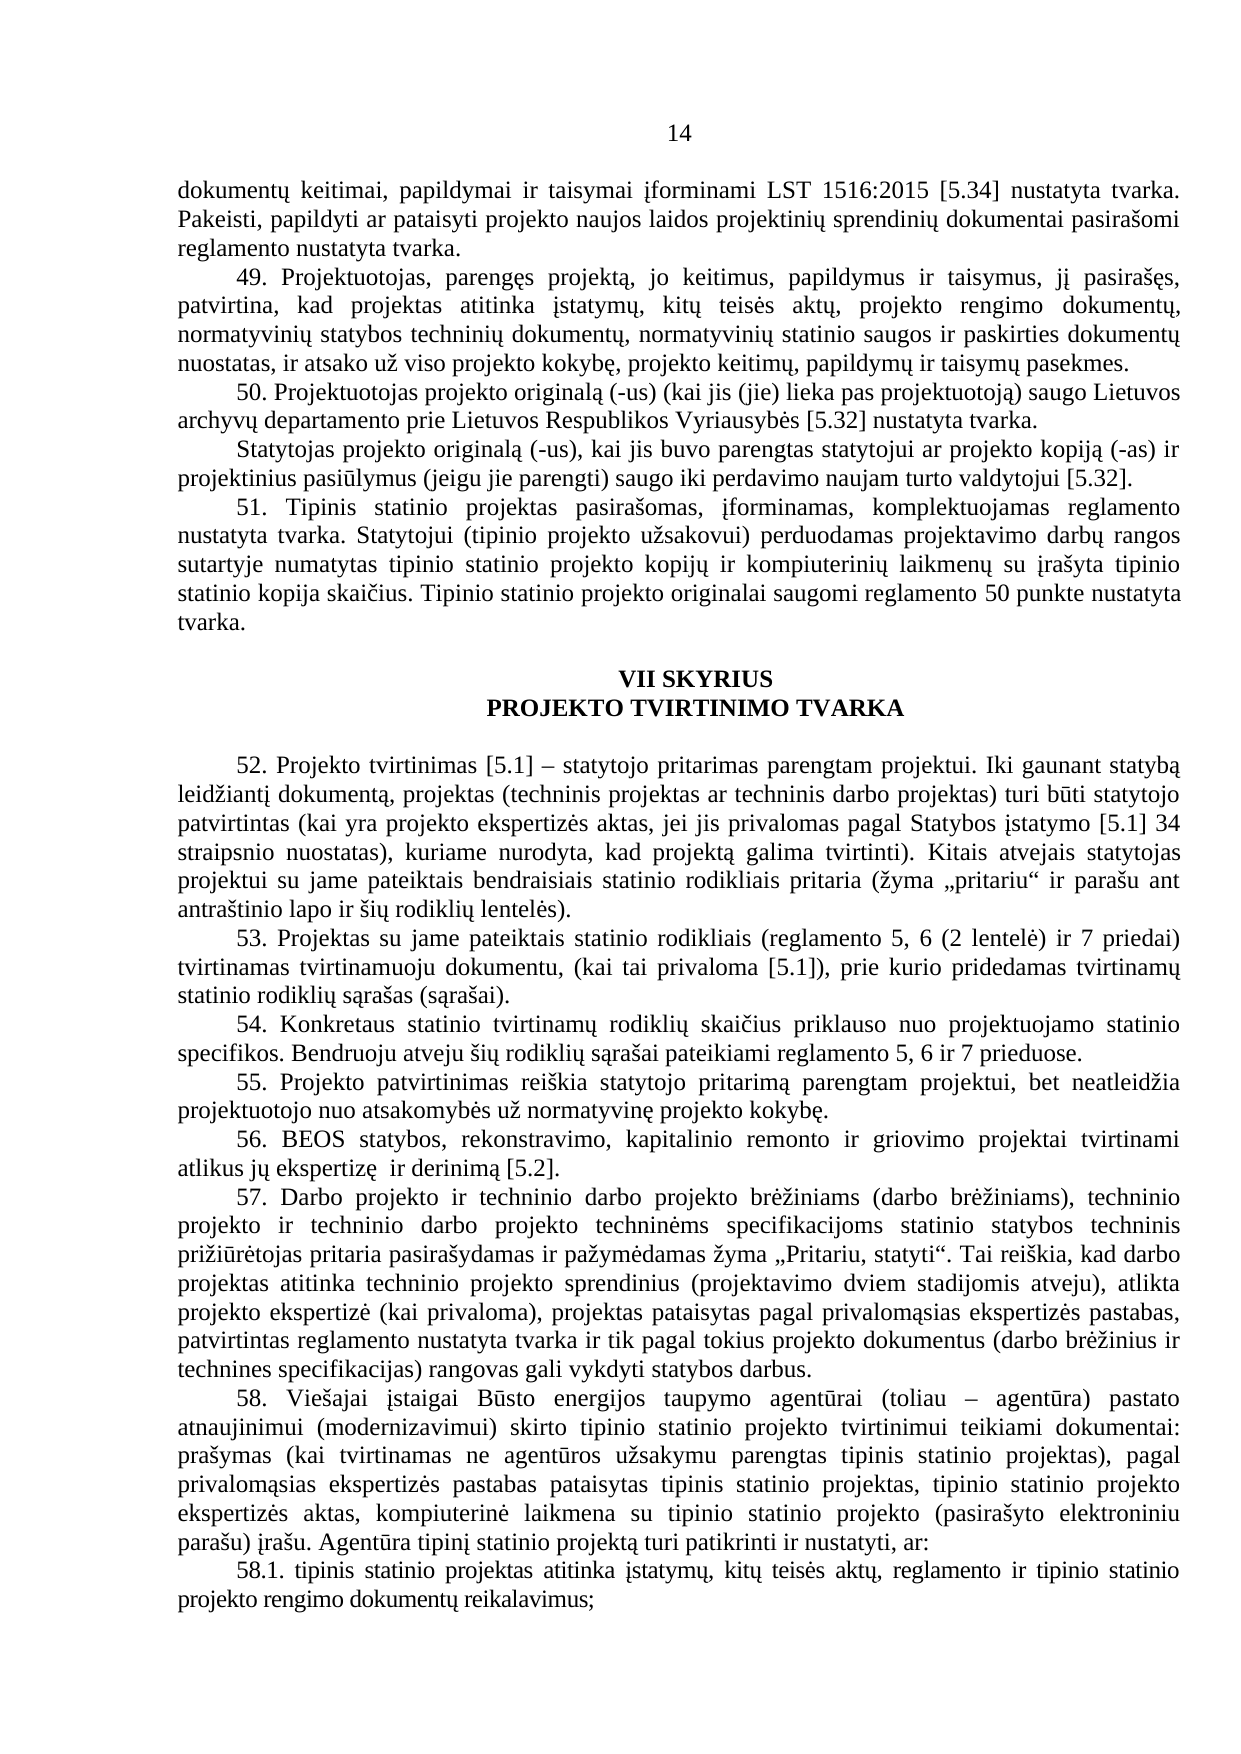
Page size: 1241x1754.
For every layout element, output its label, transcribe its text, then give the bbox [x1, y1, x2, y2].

text PROJEKTO TVIRTINIMO TVARKA [177, 693, 1181, 722]
text 53. Projektas su jame pateiktais statinio rodikliais (reglamento 5, 6 (2 lentelė) ir 7 priedai) tvirtinamas tvirtinamuoju dokumentu, (kai tai privaloma [5.1]), prie kurio pridedamas tvirtinamų statinio rodiklių sąrašas (sąrašai). [177, 923, 1181, 1009]
text 58.1. tipinis statinio projektas atitinka įstatymų, kitų teisės aktų, reglamento ir tipinio statinio projekto rengimo dokumentų reikalavimus; [177, 1556, 1181, 1613]
text 54. Konkretaus statinio tvirtinamų rodiklių skaičius priklauso nuo projektuojamo statinio specifikos. Bendruoju atveju šių rodiklių sąrašai pateikiami reglamento 5, 6 ir 7 prieduose. [177, 1009, 1181, 1067]
text Statytojas projekto originalą (-us), kai jis buvo parengtas statytojui ar projekto kopiją (-as) ir projektinius pasiūlymus (jeigu jie parengti) saugo iki perdavimo naujam turto valdytojui [5.32]. [177, 434, 1181, 492]
text 58. Viešajai įstaigai Būsto energijos taupymo agentūrai (toliau – agentūra) pastato atnaujinimui (modernizavimui) skirto tipinio statinio projekto tvirtinimui teikiami dokumentai: prašymas (kai tvirtinamas ne agentūros užsakymu parengtas tipinis statinio projektas), pagal privalomąsias ekspertizės pastabas pataisytas tipinis statinio projektas, tipinio statinio projekto ekspertizės aktas, kompiuterinė laikmena su tipinio statinio projekto (pasirašyto elektroniniu parašu) įrašu. Agentūra tipinį statinio projektą turi patikrinti ir nustatyti, ar: [177, 1383, 1181, 1556]
text 50. Projektuotojas projekto originalą (-us) (kai jis (jie) lieka pas projektuotoją) saugo Lietuvos archyvų departamento prie Lietuvos Respublikos Vyriausybės [5.32] nustatyta tvarka. [177, 377, 1181, 434]
text 57. Darbo projekto ir techninio darbo projekto brėžiniams (darbo brėžiniams), techninio projekto ir techninio darbo projekto techninėms specifikacijoms statinio statybos techninis prižiūrėtojas pritaria pasirašydamas ir pažymėdamas žyma „Pritariu, statyti“. Tai reiškia, kad darbo projektas atitinka techninio projekto sprendinius (projektavimo dviem stadijomis atveju), atlikta projekto ekspertizė (kai privaloma), projektas pataisytas pagal privalomąsias ekspertizės pastabas, patvirtintas reglamento nustatyta tvarka ir tik pagal tokius projekto dokumentus (darbo brėžinius ir technines specifikacijas) rangovas gali vykdyti statybos darbus. [177, 1182, 1181, 1383]
text 49. Projektuotojas, parengęs projektą, jo keitimus, papildymus ir taisymus, jį pasirašęs, patvirtina, kad projektas atitinka įstatymų, kitų teisės aktų, projekto rengimo dokumentų, normatyvinių statybos techninių dokumentų, normatyvinių statinio saugos ir paskirties dokumentų nuostatas, ir atsako už viso projekto kokybę, projekto keitimų, papildymų ir taisymų pasekmes. [177, 262, 1181, 377]
text 55. Projekto patvirtinimas reiškia statytojo pritarimą parengtam projektui, bet neatleidžia projektuotojo nuo atsakomybės už normatyvinę projekto kokybę. [177, 1067, 1181, 1124]
text VII SKYRIUS [177, 664, 1181, 693]
text 56. BEOS statybos, rekonstravimo, kapitalinio remonto ir griovimo projektai tvirtinami atlikus jų ekspertizę ir derinimą [5.2]. [177, 1124, 1181, 1182]
text dokumentų keitimai, papildymai ir taisymai įforminami LST 1516:2015 [5.34] nustatyta tvarka. Pakeisti, papildyti ar pataisyti projekto naujos laidos projektinių sprendinių dokumentai pasirašomi reglamento nustatyta tvarka. [177, 176, 1181, 262]
text 51. Tipinis statinio projektas pasirašomas, įforminamas, komplektuojamas reglamento nustatyta tvarka. Statytojui (tipinio projekto užsakovui) perduodamas projektavimo darbų rangos sutartyje numatytas tipinio statinio projekto kopijų ir kompiuterinių laikmenų su įrašyta tipinio statinio kopija skaičius. Tipinio statinio projekto originalai saugomi reglamento 50 punkte nustatyta tvarka. [177, 492, 1181, 636]
text 52. Projekto tvirtinimas [5.1] – statytojo pritarimas parengtam projektui. Iki gaunant statybą leidžiantį dokumentą, projektas (techninis projektas ar techninis darbo projektas) turi būti statytojo patvirtintas (kai yra projekto ekspertizės aktas, jei jis privalomas pagal Statybos įstatymo [5.1] 34 straipsnio nuostatas), kuriame nurodyta, kad projektą galima tvirtinti). Kitais atvejais statytojas projektui su jame pateiktais bendraisiais statinio rodikliais pritaria (žyma „pritariu“ ir parašu ant antraštinio lapo ir šių rodiklių lentelės). [177, 751, 1181, 923]
